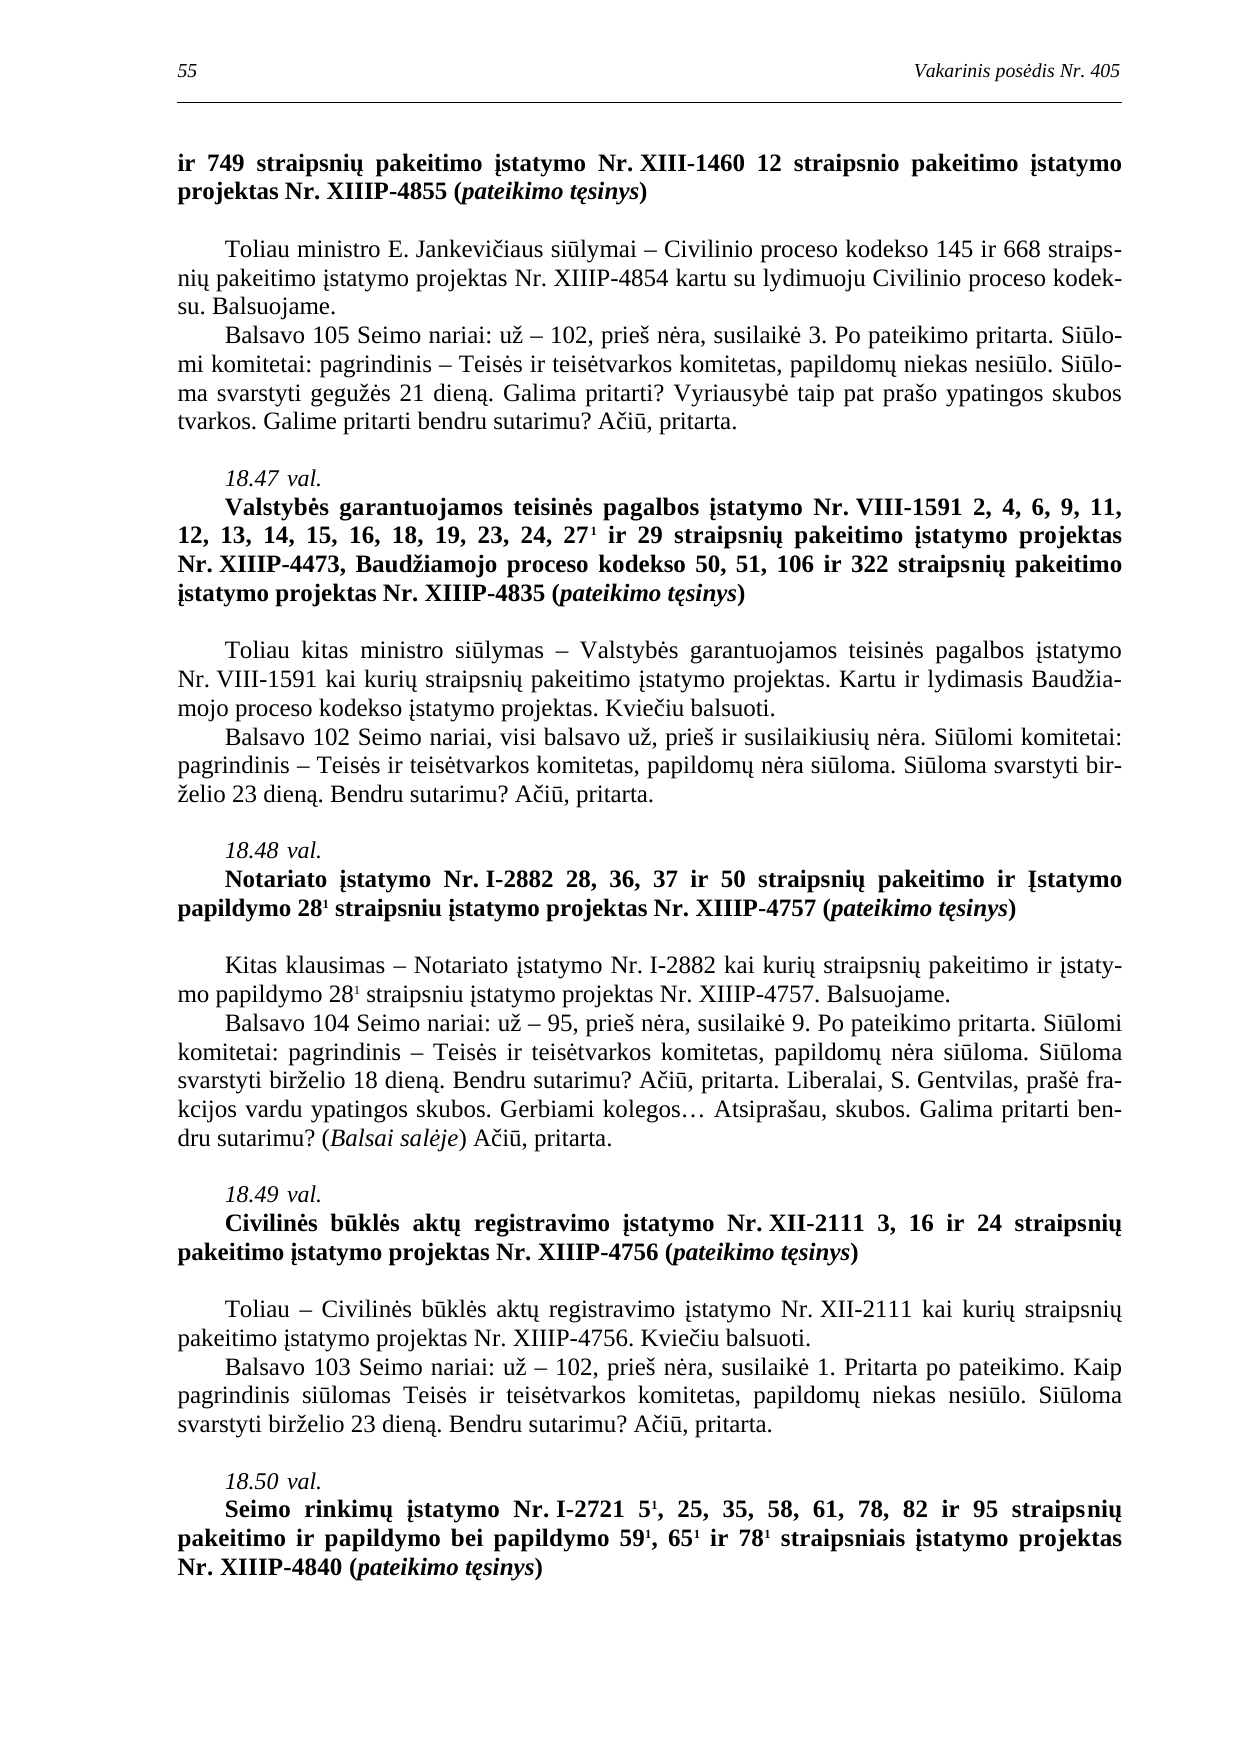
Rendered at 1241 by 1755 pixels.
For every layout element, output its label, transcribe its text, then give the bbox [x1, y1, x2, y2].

text To­liau ki­tas mi­nist­ro siū­ly­mas – Vals­ty­bės ga­ran­tuo­ja­mos tei­si­nės pa­gal­bos įsta­ty­mo Nr. VIII-1591 kai ku­rių straips­nių pa­kei­ti­mo įsta­ty­mo pro­jek­tas. Kar­tu ir ly­di­ma­sis Bau­džia­mo­jo pro­ce­so ko­dek­so įsta­ty­mo pro­jek­tas. Kvie­čiu bal­suo­ti. [177, 635, 1122, 722]
text Bal­sa­vo 104 Sei­mo na­riai: už – 95, prieš nė­ra, su­si­lai­kė 9. Po pa­tei­ki­mo pri­tar­ta. Siū­lo­mi ko­mi­te­tai: pa­grin­di­nis – Tei­sės ir tei­sėt­var­kos ko­mi­te­tas, pa­pil­do­mų nė­ra siū­lo­ma. Siū­lo­ma svars­ty­ti bir­že­lio 18 die­ną. Ben­dru su­ta­ri­mu? Ačiū, pri­tar­ta. Li­be­ra­lai, S. Gent­vi­las, pra­šė fra­k­ci­jos var­du ypa­tin­gos sku­bos. Ger­bia­mi ko­le­gos… At­si­pra­šau, sku­bos. Ga­li­ma pri­tar­ti ben­dru su­ta­ri­mu? (Bal­sai sa­lė­je) Ačiū, pri­tar­ta. [177, 1008, 1122, 1152]
text Bal­sa­vo 105 Sei­mo na­riai: už – 102, prieš nė­ra, su­si­lai­kė 3. Po pa­tei­ki­mo pri­tar­ta. Siū­lo­mi ko­mi­te­tai: pa­grin­di­nis – Tei­sės ir tei­sėt­var­kos ko­mi­te­tas, pa­pil­do­mų nie­kas ne­siū­lo. Siū­lo­ma svars­ty­ti ge­gu­žės 21 die­ną. Ga­li­ma pri­tar­ti? Vy­riau­sy­bė taip pat pra­šo ypa­tin­gos sku­bos tvar­kos. Ga­li­me pri­tar­ti ben­dru su­ta­ri­mu? Ačiū, pri­tar­ta. [177, 320, 1122, 435]
text ir 749 straips­nių pa­kei­ti­mo įsta­ty­mo Nr. XIII-1460 12 straips­nio pa­kei­ti­mo įsta­ty­mo pro­jek­tas Nr. XIIIP-4855 (pa­tei­ki­mo tę­si­nys) [177, 148, 1122, 205]
text Ci­vi­li­nės būk­lės ak­tų re­gist­ra­vi­mo įsta­ty­mo Nr. XII-2111 3, 16 ir 24 straips­nių pakei­ti­mo įsta­ty­mo pro­jek­tas Nr. XIIIP-4756 (pa­tei­ki­mo tę­si­nys) [177, 1208, 1122, 1266]
text Bal­sa­vo 103 Sei­mo na­riai: už – 102, prieš nė­ra, su­si­lai­kė 1. Pri­tar­ta po pa­tei­ki­mo. Kaip pa­grin­di­nis siū­lo­mas Tei­sės ir tei­sėt­var­kos ko­mi­te­tas, pa­pil­do­mų nie­kas ne­siū­lo. Siū­lo­ma svars­ty­ti bir­že­lio 23 die­ną. Ben­dru su­ta­ri­mu? Ačiū, pri­tar­ta. [177, 1352, 1122, 1438]
text 18.48 val. [224, 837, 1122, 864]
text Vals­ty­bės ga­ran­tuo­ja­mos tei­si­nės pa­gal­bos įsta­ty­mo Nr. VIII-1591 2, 4, 6, 9, 11, 12, 13, 14, 15, 16, 18, 19, 23, 24, 271 ir 29 straips­nių pa­kei­ti­mo įsta­ty­mo pro­jek­tas Nr. XIIIP-4473, Bau­džia­mo­jo pro­ce­so ko­dek­so 50, 51, 106 ir 322 straips­nių pa­kei­ti­mo įsta­ty­mo pro­jek­tas Nr. XIIIP-4835 (pa­tei­ki­mo tę­si­nys) [177, 492, 1122, 607]
text 18.47 val. [224, 464, 1122, 492]
text Ki­tas klau­si­mas – No­ta­ria­to įsta­ty­mo Nr. I-2882 kai ku­rių straips­nių pa­kei­ti­mo ir įsta­ty­mo pa­pil­dy­mo 281 straips­niu įsta­ty­mo pro­jek­tas Nr. XIIIP-4757. Bal­suo­ja­me. [177, 950, 1122, 1008]
text 18.49 val. [224, 1180, 1122, 1208]
text Bal­sa­vo 102 Sei­mo na­riai, vi­si bal­sa­vo už, prieš ir su­si­lai­kiu­sių nė­ra. Siū­lo­mi ko­mi­te­tai: pa­grin­di­nis – Tei­sės ir tei­sėt­var­kos ko­mi­te­tas, pa­pil­do­mų nė­ra siū­lo­ma. Siū­lo­ma svars­ty­ti bir­že­lio 23 die­ną. Ben­dru su­ta­ri­mu? Ačiū, pri­tar­ta. [177, 722, 1122, 808]
text 18.50 val. [224, 1467, 1122, 1494]
text Sei­mo rin­ki­mų įsta­ty­mo Nr. I-2721 51, 25, 35, 58, 61, 78, 82 ir 95 straips­nių pakeiti­mo ir pa­pil­dy­mo bei pa­pil­dy­mo 591, 651 ir 781 straips­niais įsta­ty­mo pro­jek­tas Nr. XIIIP-4840 (pa­tei­ki­mo tę­si­nys) [177, 1494, 1122, 1581]
text To­liau mi­nist­ro E. Jan­ke­vi­čiaus siū­ly­mai – Ci­vi­li­nio pro­ce­so ko­dek­so 145 ir 668 straips­nių pa­kei­ti­mo įsta­ty­mo pro­jek­tas Nr. XIIIP-4854 kar­tu su ly­di­muo­ju Ci­vi­li­nio pro­ce­so ko­dek­su. Bal­suo­ja­me. [177, 234, 1122, 320]
text To­liau – Ci­vi­li­nės būk­lės ak­tų re­gist­ra­vi­mo įsta­ty­mo Nr. XII-2111 kai ku­rių straips­nių pa­kei­ti­mo įsta­ty­mo pro­jek­tas Nr. XIIIP-4756. Kvie­čiu bal­suo­ti. [177, 1294, 1122, 1352]
text No­ta­ria­to įsta­ty­mo Nr. I-2882 28, 36, 37 ir 50 straips­nių pa­kei­ti­mo ir Įsta­ty­mo papil­dy­mo 281 straips­niu įsta­ty­mo pro­jek­tas Nr. XIIIP-4757 (pa­tei­ki­mo tę­si­nys) [177, 864, 1122, 922]
